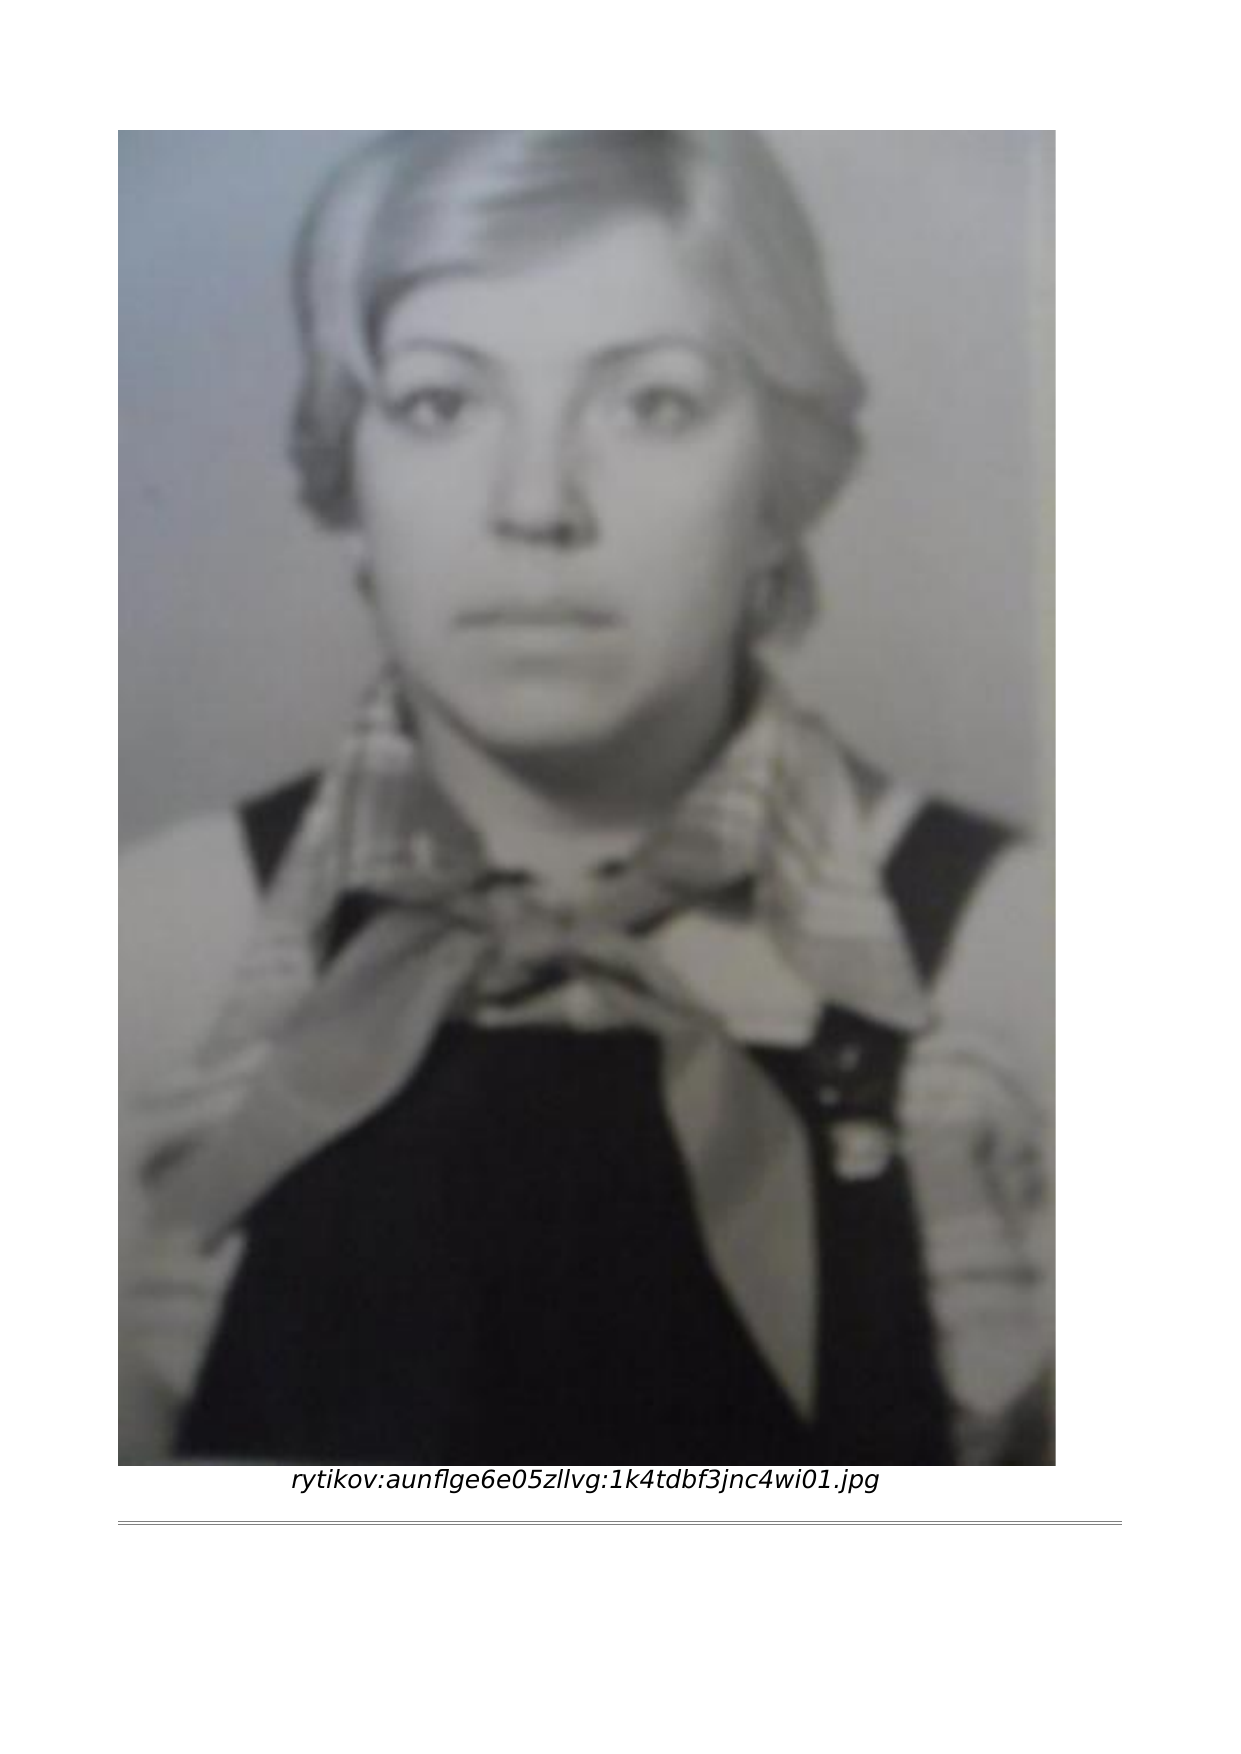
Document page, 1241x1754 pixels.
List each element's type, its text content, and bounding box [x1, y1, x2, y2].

picture [118, 130, 1056, 1466]
text rytikov:aunflge6e05zllvg:1k4tdbf3jnc4wi01.jpg [118, 1466, 1056, 1494]
